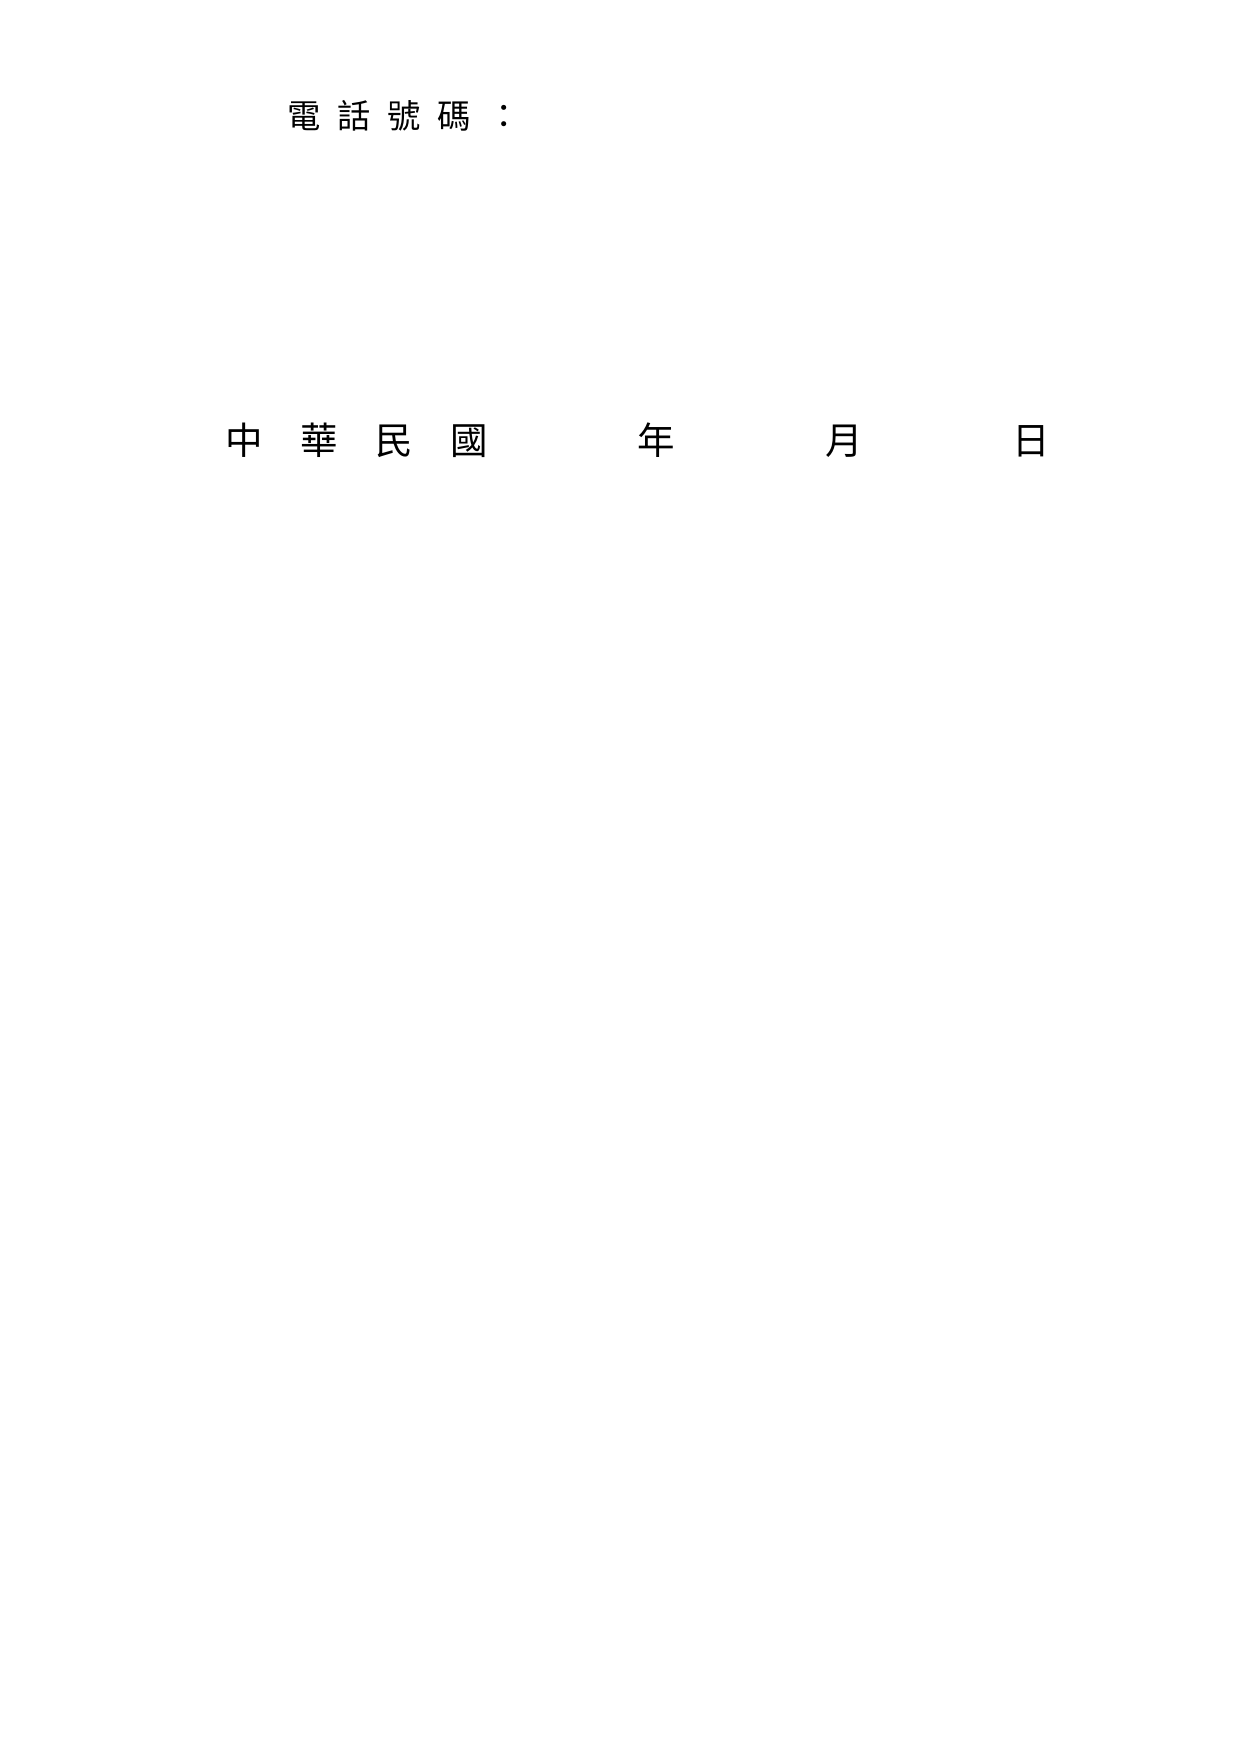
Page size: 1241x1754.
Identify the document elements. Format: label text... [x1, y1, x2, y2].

text 中 華 民 國 年 月 日 [137, 411, 1137, 465]
text 電 話 號 碼 ： [287, 90, 1137, 138]
